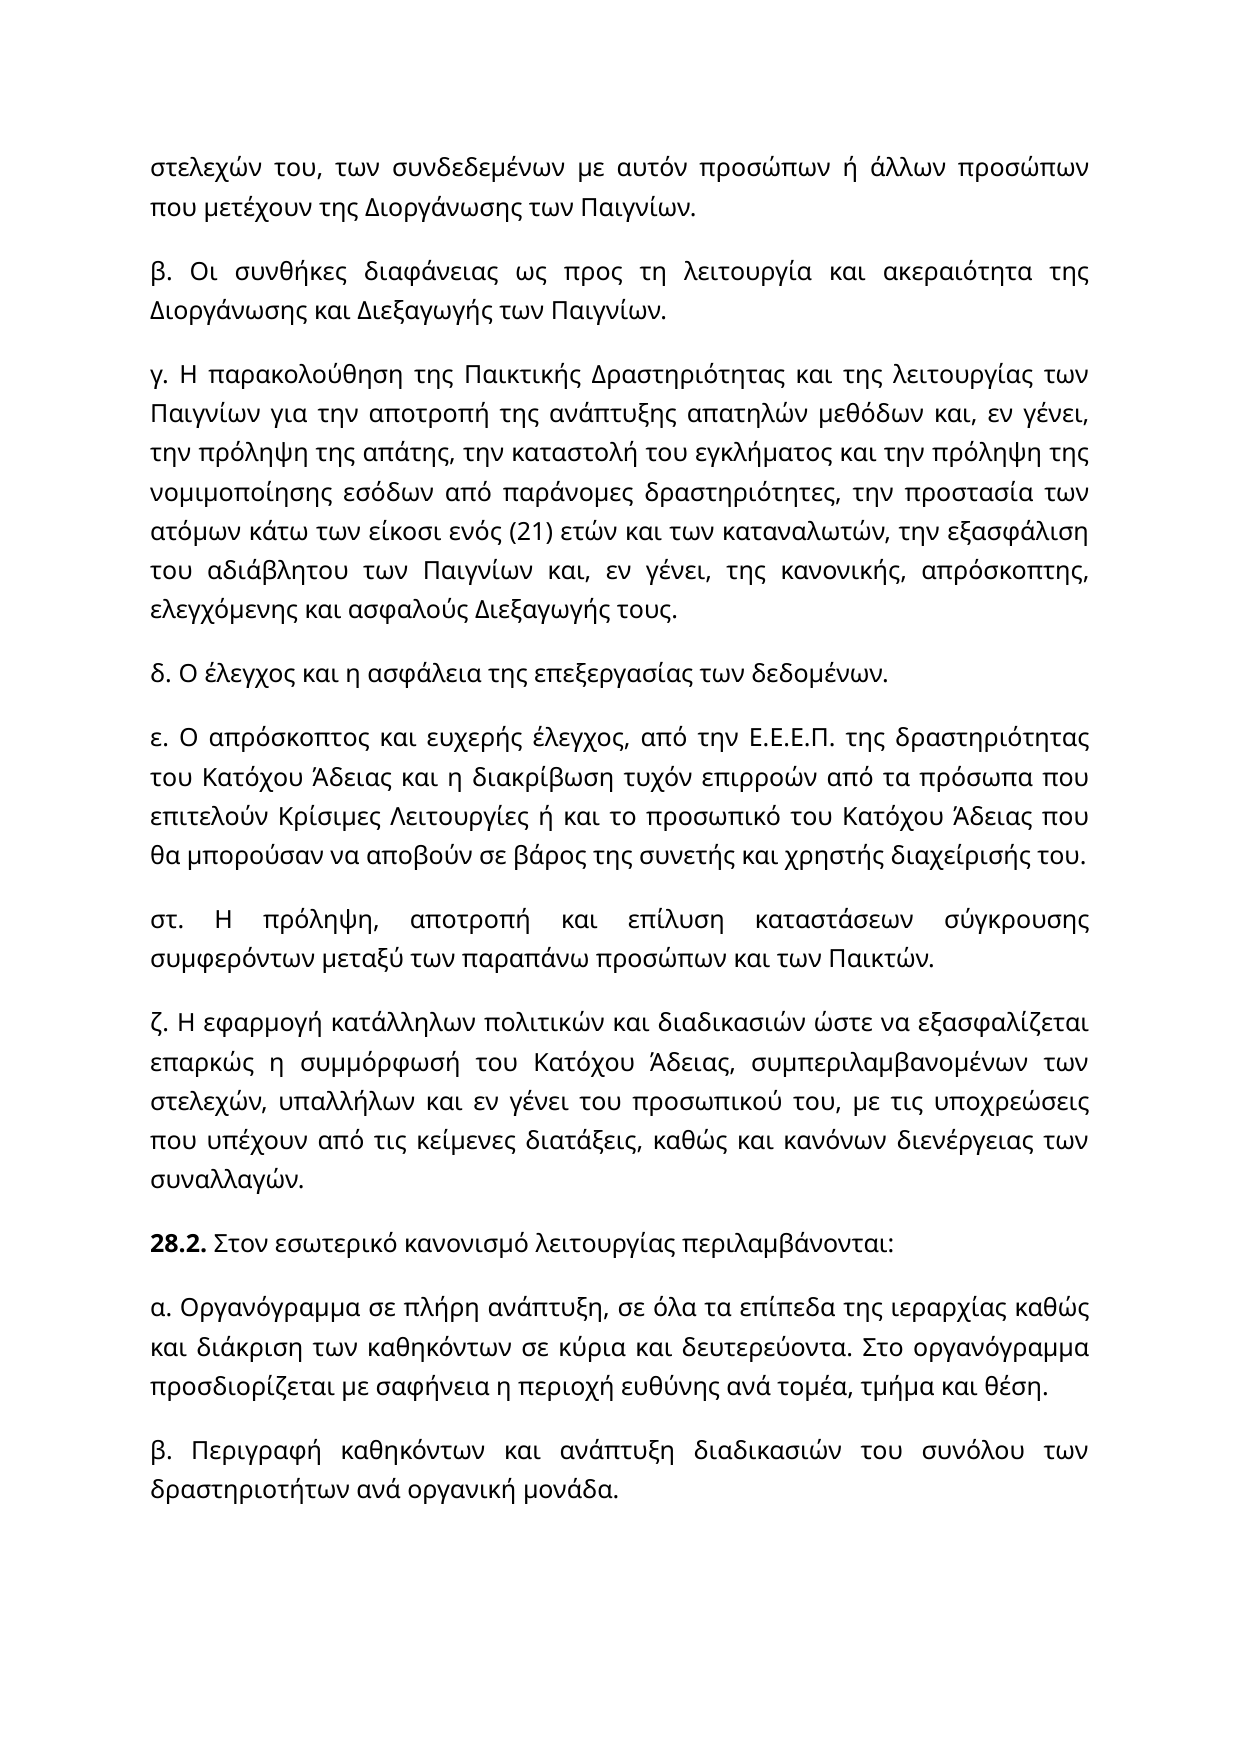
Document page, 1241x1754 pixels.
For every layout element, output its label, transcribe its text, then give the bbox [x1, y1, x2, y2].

text ε. Ο απρόσκοπτος και ευχερής έλεγχος, από την Ε.Ε.Ε.Π. της δραστηριότητας του Κατόχου Άδειας και η διακρίβωση τυχόν επιρροών από τα πρόσωπα που επιτελούν Κρίσιμες Λειτουργίες ή και το προσωπικό του Κατόχου Άδειας που θα μπορούσαν να αποβούν σε βάρος της συνετής και χρηστής διαχείρισής του. [150, 720, 1090, 872]
text β. Περιγραφή καθηκόντων και ανάπτυξη διαδικασιών του συνόλου των δραστηριοτήτων ανά οργανική μονάδα. [150, 1432, 1090, 1506]
text γ. Η παρακολούθηση της Παικτικής Δραστηριότητας και της λειτουργίας των Παιγνίων για την αποτροπή της ανάπτυξης απατηλών μεθόδων και, εν γένει, την πρόληψη της απάτης, την καταστολή του εγκλήματος και την πρόληψη της νομιμοποίησης εσόδων από παράνομες δραστηριότητες, την προστασία των ατόμων κάτω των είκοσι ενός (21) ετών και των καταναλωτών, την εξασφάλιση του αδιάβλητου των Παιγνίων και, εν γένει, της κανονικής, απρόσκοπτης, ελεγχόμενης και ασφαλούς Διεξαγωγής τους. [150, 357, 1090, 626]
text στ. Η πρόληψη, αποτροπή και επίλυση καταστάσεων σύγκρουσης συμφερόντων μεταξύ των παραπάνω προσώπων και των Παικτών. [150, 902, 1090, 975]
text 28.2. Στον εσωτερικό κανονισμό λειτουργίας περιλαμβάνονται: [150, 1226, 1090, 1260]
text β. Οι συνθήκες διαφάνειας ως προς τη λειτουργία και ακεραιότητα της Διοργάνωσης και Διεξαγωγής των Παιγνίων. [150, 253, 1090, 327]
text ζ. Η εφαρμογή κατάλληλων πολιτικών και διαδικασιών ώστε να εξασφαλίζεται επαρκώς η συμμόρφωσή του Κατόχου Άδειας, συμπεριλαμβανομένων των στελεχών, υπαλλήλων και εν γένει του προσωπικού του, με τις υποχρεώσεις που υπέχουν από τις κείμενες διατάξεις, καθώς και κανόνων διενέργειας των συναλλαγών. [150, 1005, 1090, 1196]
text δ. Ο έλεγχος και η ασφάλεια της επεξεργασίας των δεδομένων. [150, 656, 1090, 690]
text α. Οργανόγραμμα σε πλήρη ανάπτυξη, σε όλα τα επίπεδα της ιεραρχίας καθώς και διάκριση των καθηκόντων σε κύρια και δευτερεύοντα. Στο οργανόγραμμα προσδιορίζεται με σαφήνεια η περιοχή ευθύνης ανά τομέα, τμήμα και θέση. [150, 1290, 1090, 1402]
text στελεχών του, των συνδεδεμένων με αυτόν προσώπων ή άλλων προσώπων που μετέχουν της Διοργάνωσης των Παιγνίων. [150, 150, 1090, 223]
